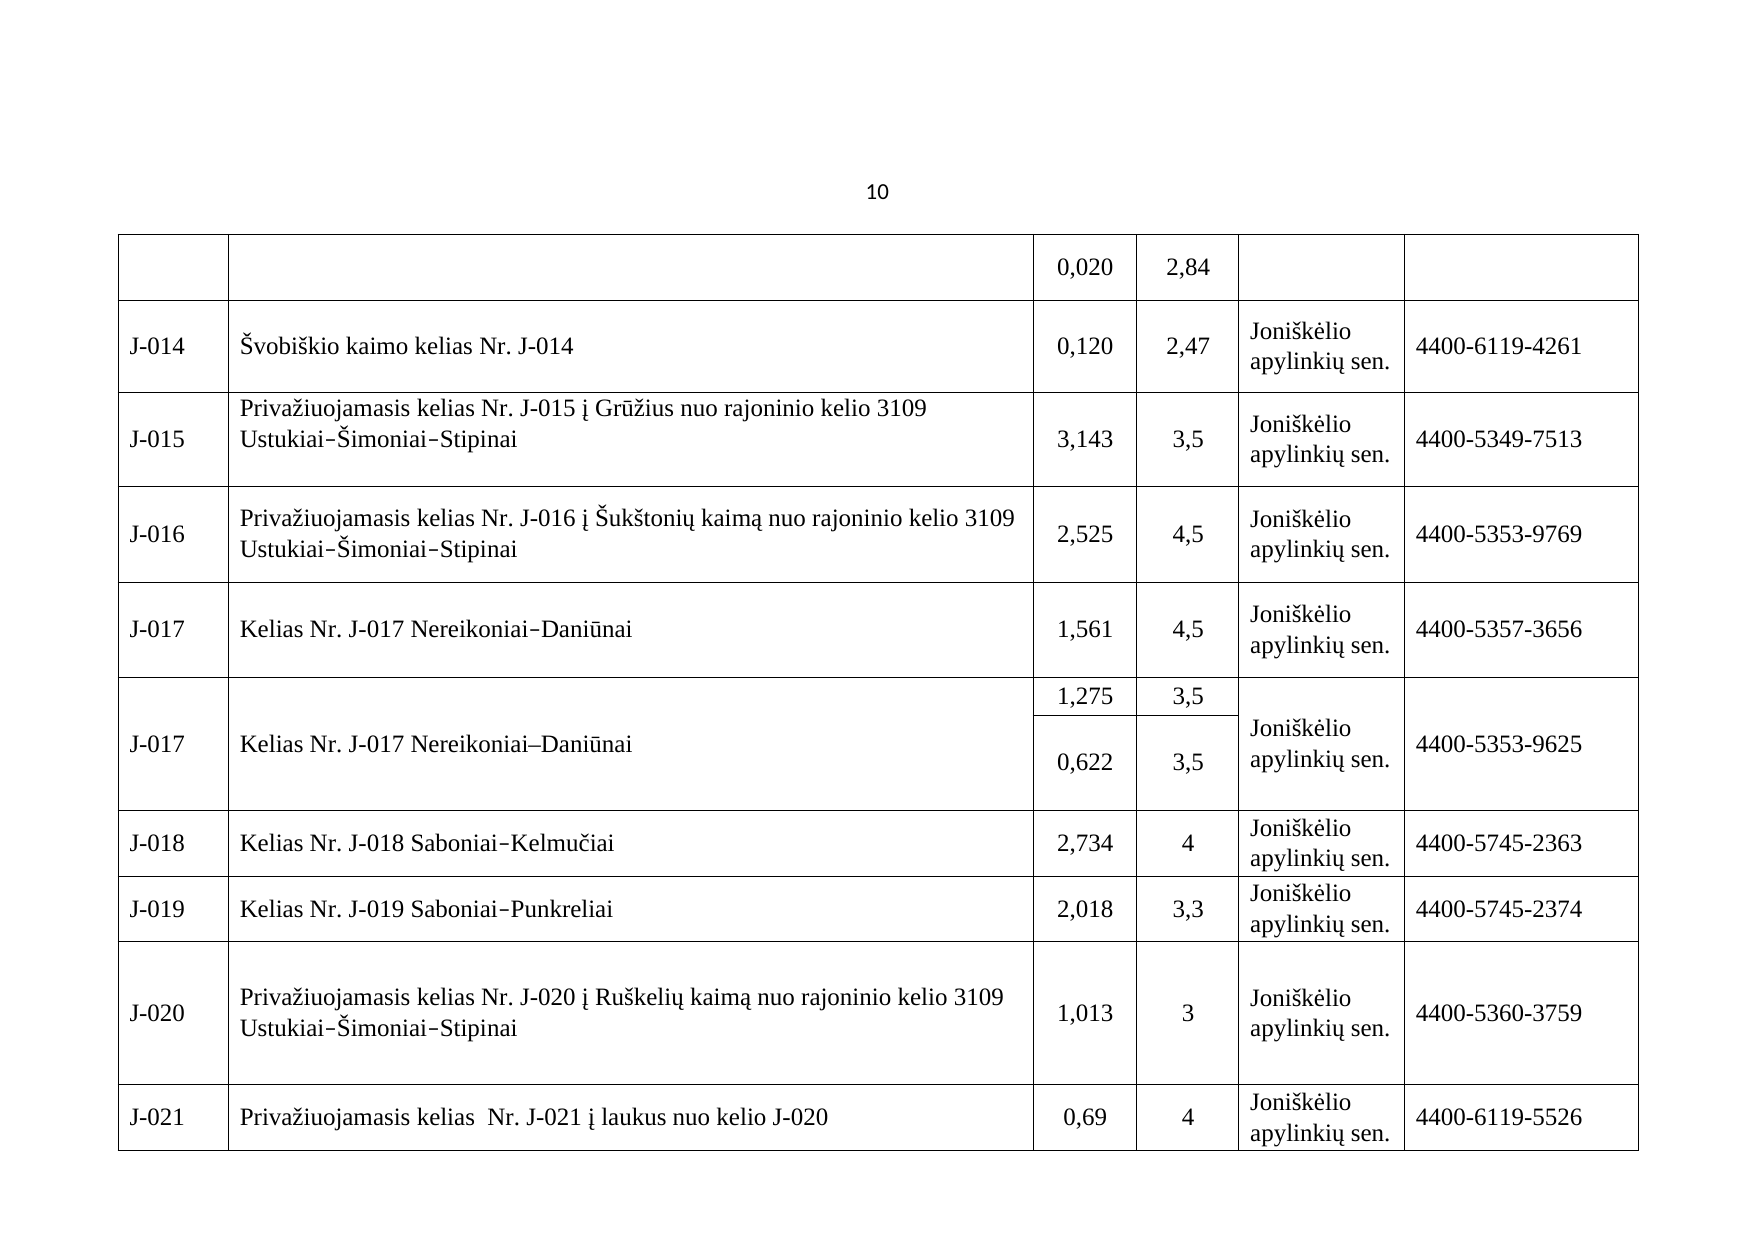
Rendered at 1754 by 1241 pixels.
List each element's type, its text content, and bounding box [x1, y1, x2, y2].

table_cell 1,013 [1034, 942, 1136, 1084]
table_cell 3,3 [1137, 877, 1238, 941]
table_cell Privažiuojamasis kelias Nr. J-015 į Grūžius nuo rajoninio kelio 3109 Ustukiai–Šimoniai–Stipinai [229, 393, 1033, 486]
table_cell 0,120 [1034, 301, 1136, 392]
table_cell 3,5 [1137, 716, 1238, 810]
table_cell Joniškėlio apylinkių sen. [1239, 487, 1404, 582]
table_cell 3,5 [1137, 678, 1238, 714]
table_cell J-014 [119, 301, 228, 392]
table_cell Kelias Nr. J-018 Saboniai–Kelmučiai [229, 811, 1033, 876]
table_cell J-018 [119, 811, 228, 876]
table_cell 4400-5353-9625 [1405, 678, 1638, 810]
table_cell Joniškėlio apylinkių sen. [1239, 811, 1404, 876]
table_cell 2,018 [1034, 877, 1136, 941]
table_cell 4400-5745-2363 [1405, 811, 1638, 876]
table_cell J-021 [119, 1085, 228, 1150]
table_cell 4400-5745-2374 [1405, 877, 1638, 941]
table_cell Kelias Nr. J-017 Nereikoniai–Daniūnai [229, 583, 1033, 677]
table_cell 1,561 [1034, 583, 1136, 677]
table_cell 3,5 [1137, 393, 1238, 486]
table_cell [119, 235, 228, 299]
table_cell 4,5 [1137, 583, 1238, 677]
table_cell [1239, 235, 1404, 299]
table_cell 0,69 [1034, 1085, 1136, 1150]
table_cell 3,143 [1034, 393, 1136, 486]
table_cell Kelias Nr. J-017 Nereikoniai–Daniūnai [229, 678, 1033, 810]
table_cell Privažiuojamasis kelias Nr. J-021 į laukus nuo kelio J-020 [229, 1085, 1033, 1150]
table_cell 0,622 [1034, 716, 1136, 810]
table_cell 2,84 [1137, 235, 1238, 299]
table_cell 4400-6119-5526 [1405, 1085, 1638, 1150]
table_cell Privažiuojamasis kelias Nr. J-020 į Ruškelių kaimą nuo rajoninio kelio 3109 Ustukiai–Šimoniai–Stipinai [229, 942, 1033, 1084]
table_cell 2,734 [1034, 811, 1136, 876]
table_cell Joniškėlio apylinkių sen. [1239, 301, 1404, 392]
table_cell Joniškėlio apylinkių sen. [1239, 393, 1404, 486]
table_cell Joniškėlio apylinkių sen. [1239, 583, 1404, 677]
table_cell 4,5 [1137, 487, 1238, 582]
table_cell Joniškėlio apylinkių sen. [1239, 678, 1404, 810]
table_cell 1,275 [1034, 678, 1136, 714]
table_cell Joniškėlio apylinkių sen. [1239, 942, 1404, 1084]
table_cell 4 [1137, 1085, 1238, 1150]
table_cell 4400-5353-9769 [1405, 487, 1638, 582]
table_cell Švobiškio kaimo kelias Nr. J-014 [229, 301, 1033, 392]
table_cell Joniškėlio apylinkių sen. [1239, 1085, 1404, 1150]
table_cell 4400-5360-3759 [1405, 942, 1638, 1084]
table_cell J-017 [119, 583, 228, 677]
table_cell J-019 [119, 877, 228, 941]
table_cell 3 [1137, 942, 1238, 1084]
table_cell J-016 [119, 487, 228, 582]
table_cell [1405, 235, 1638, 299]
table_cell 2,47 [1137, 301, 1238, 392]
table_cell 4 [1137, 811, 1238, 876]
table_cell J-015 [119, 393, 228, 486]
table_cell 2,525 [1034, 487, 1136, 582]
table_cell 4400-6119-4261 [1405, 301, 1638, 392]
table_cell 4400-5357-3656 [1405, 583, 1638, 677]
table_cell Kelias Nr. J-019 Saboniai–Punkreliai [229, 877, 1033, 941]
table_cell J-017 [119, 678, 228, 810]
table_cell 4400-5349-7513 [1405, 393, 1638, 486]
table_cell J-020 [119, 942, 228, 1084]
table_cell Joniškėlio apylinkių sen. [1239, 877, 1404, 941]
table_cell [229, 235, 1033, 299]
table_cell 0,020 [1034, 235, 1136, 299]
table_cell Privažiuojamasis kelias Nr. J-016 į Šukštonių kaimą nuo rajoninio kelio 3109 Ustukiai–Šimoniai–Stipinai [229, 487, 1033, 582]
